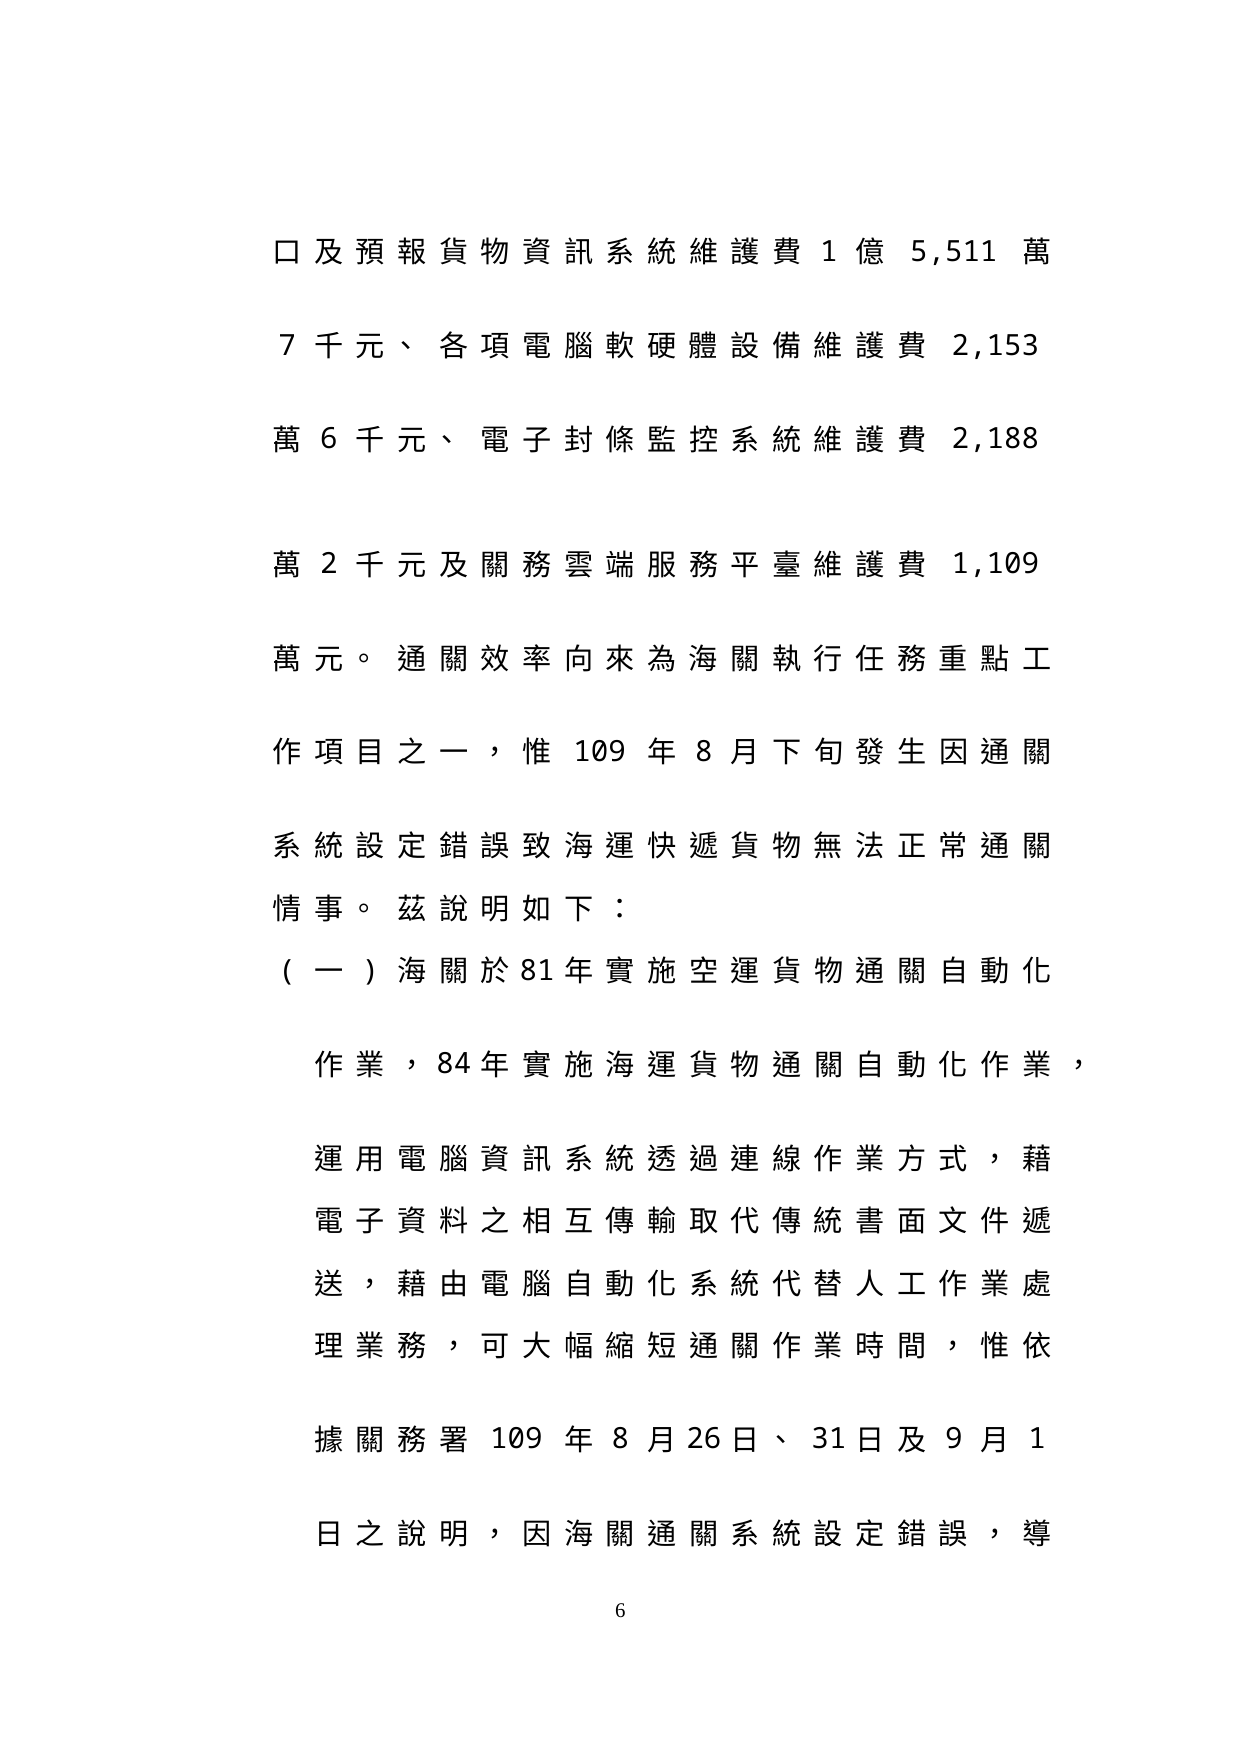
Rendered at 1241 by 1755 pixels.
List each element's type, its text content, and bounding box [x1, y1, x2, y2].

text (一)海關於81年實施空運貨物通關自動化作業，84年實施海運貨物通關自動化作業，運用電腦資訊系統透過連線作業方式，藉電子資料之相互傳輸取代傳統書面文件遞送，藉由電腦自動化系統代替人工作業處理業務，可大幅縮短通關作業時間，惟依據關務署109年8月26日、31日及9月1日之說明，因海關通關系統設定錯誤，導致基隆關八里分關109年8月21日下午4時至8月24上午10時申報之5萬8千餘件海運快遞貨物無法正常通關，經該分關通報關務署緊急以人工方式介入更正系統，並輔以人工查驗方式辦理通關，自109年8月26日上午9時起，所有受影響之海運快遞貨物已可正常通關。 [242, 927, 1058, 1552]
text 口及預報貨物資訊系統維護費1億5,511萬7千元、各項電腦軟硬體設備維護費2,153萬6千元、電子封條監控系統維護費2,188萬2千元及關務雲端服務平臺維護費1,109萬元。通關效率向來為海關執行任務重點工作項目之一，惟109年8月下旬發生因通關系統設定錯誤致海運快遞貨物無法正常通關情事。茲說明如下： [242, 177, 1058, 927]
